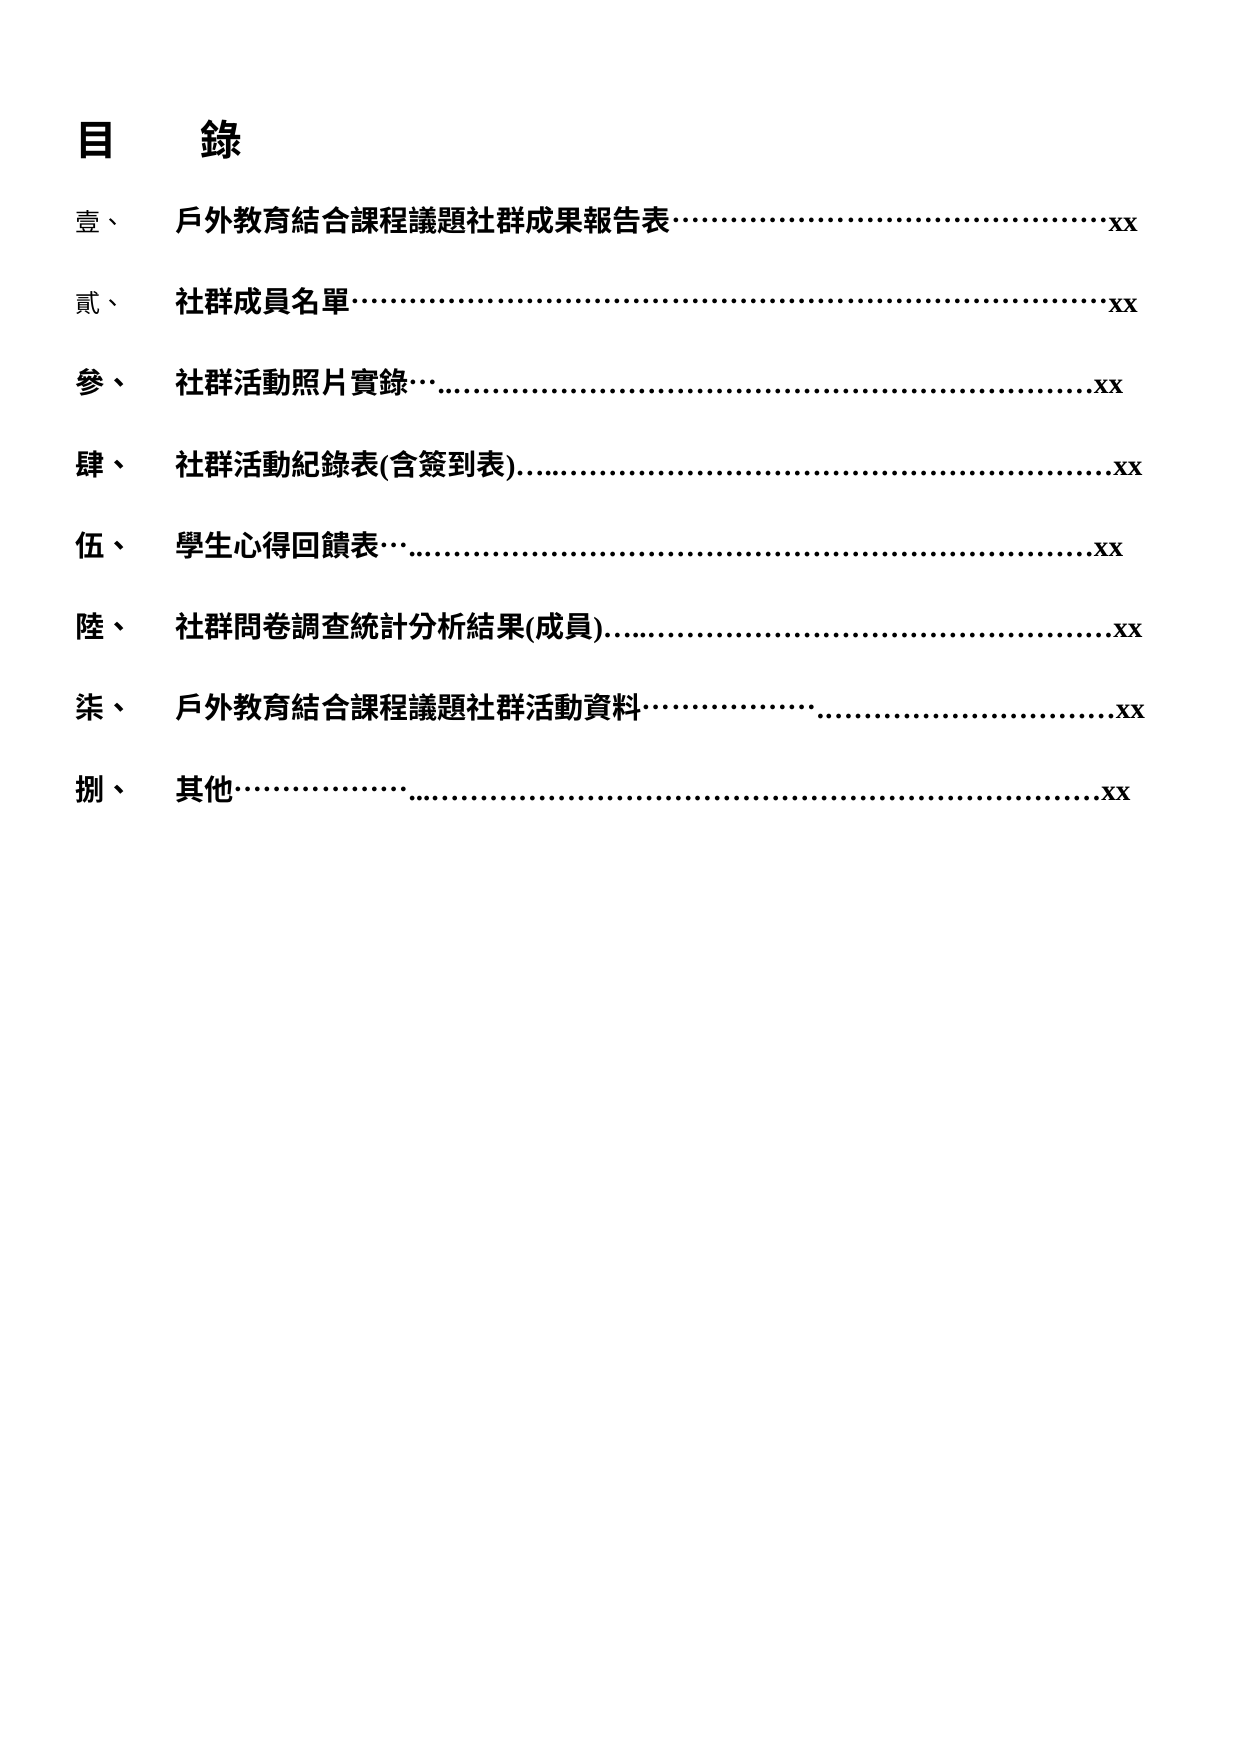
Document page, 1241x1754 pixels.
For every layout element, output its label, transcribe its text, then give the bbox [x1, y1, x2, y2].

text 目 錄 [75, 96, 1165, 158]
list 戶外教育結合課程議題社群活動資料……………….…………………………xx [75, 664, 1230, 727]
list 社群活動紀錄表(含簽到表)…..…………………………………………………xx [75, 421, 1230, 483]
list 學生心得回饋表…..……………………………………………………………xx [75, 502, 1230, 564]
list 戶外教育結合課程議題社群成果報告表………………………………………xx [75, 177, 1230, 239]
list 社群問卷調查統計分析結果(成員)…..…………………………………………xx [75, 583, 1230, 646]
list 其他………………...……………………………………………………………xx [75, 746, 1230, 808]
list 社群成員名單……………………………………………………………………xx [75, 258, 1230, 321]
list 社群活動照片實錄…..…………………………………………………………xx [75, 339, 1230, 402]
